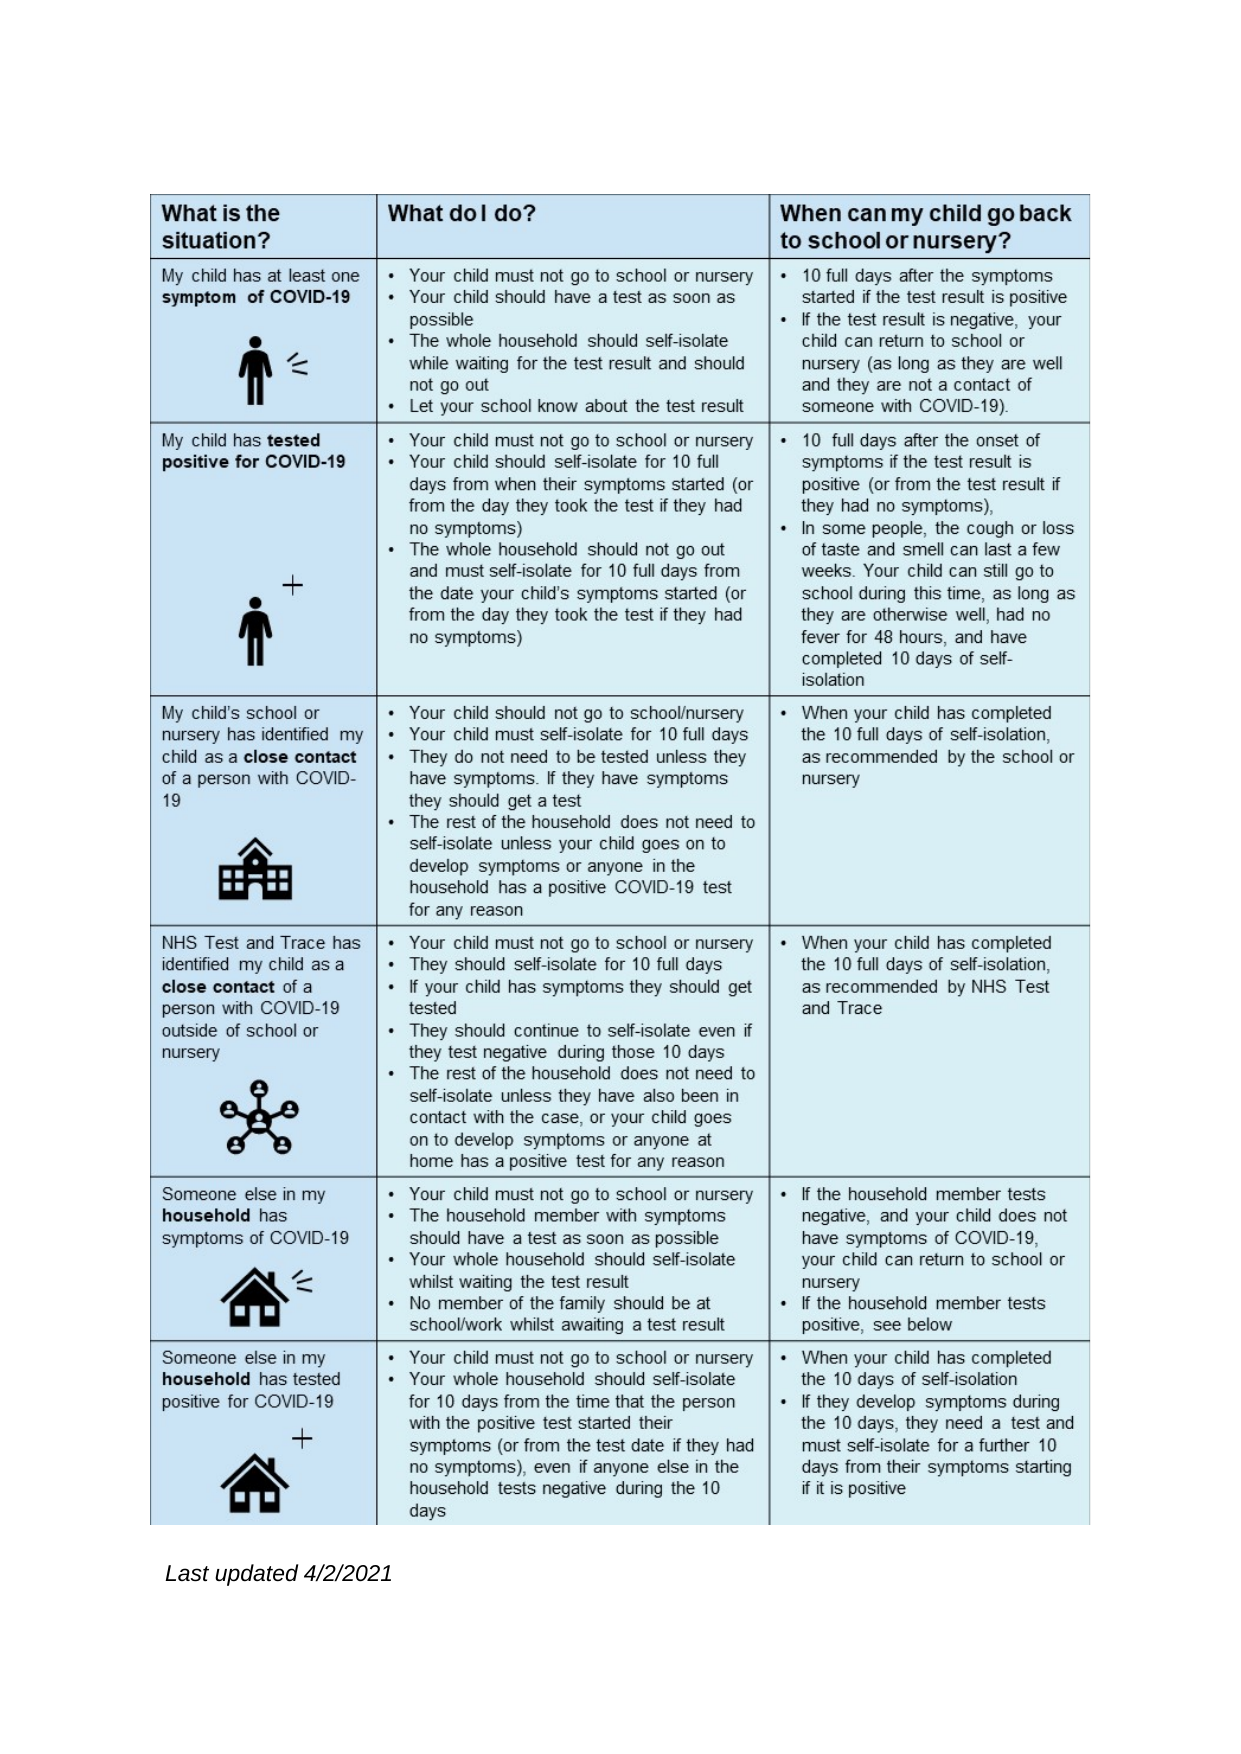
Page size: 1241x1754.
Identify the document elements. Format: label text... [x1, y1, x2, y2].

text Last updated 4/2/2021 [165, 1560, 511, 1586]
